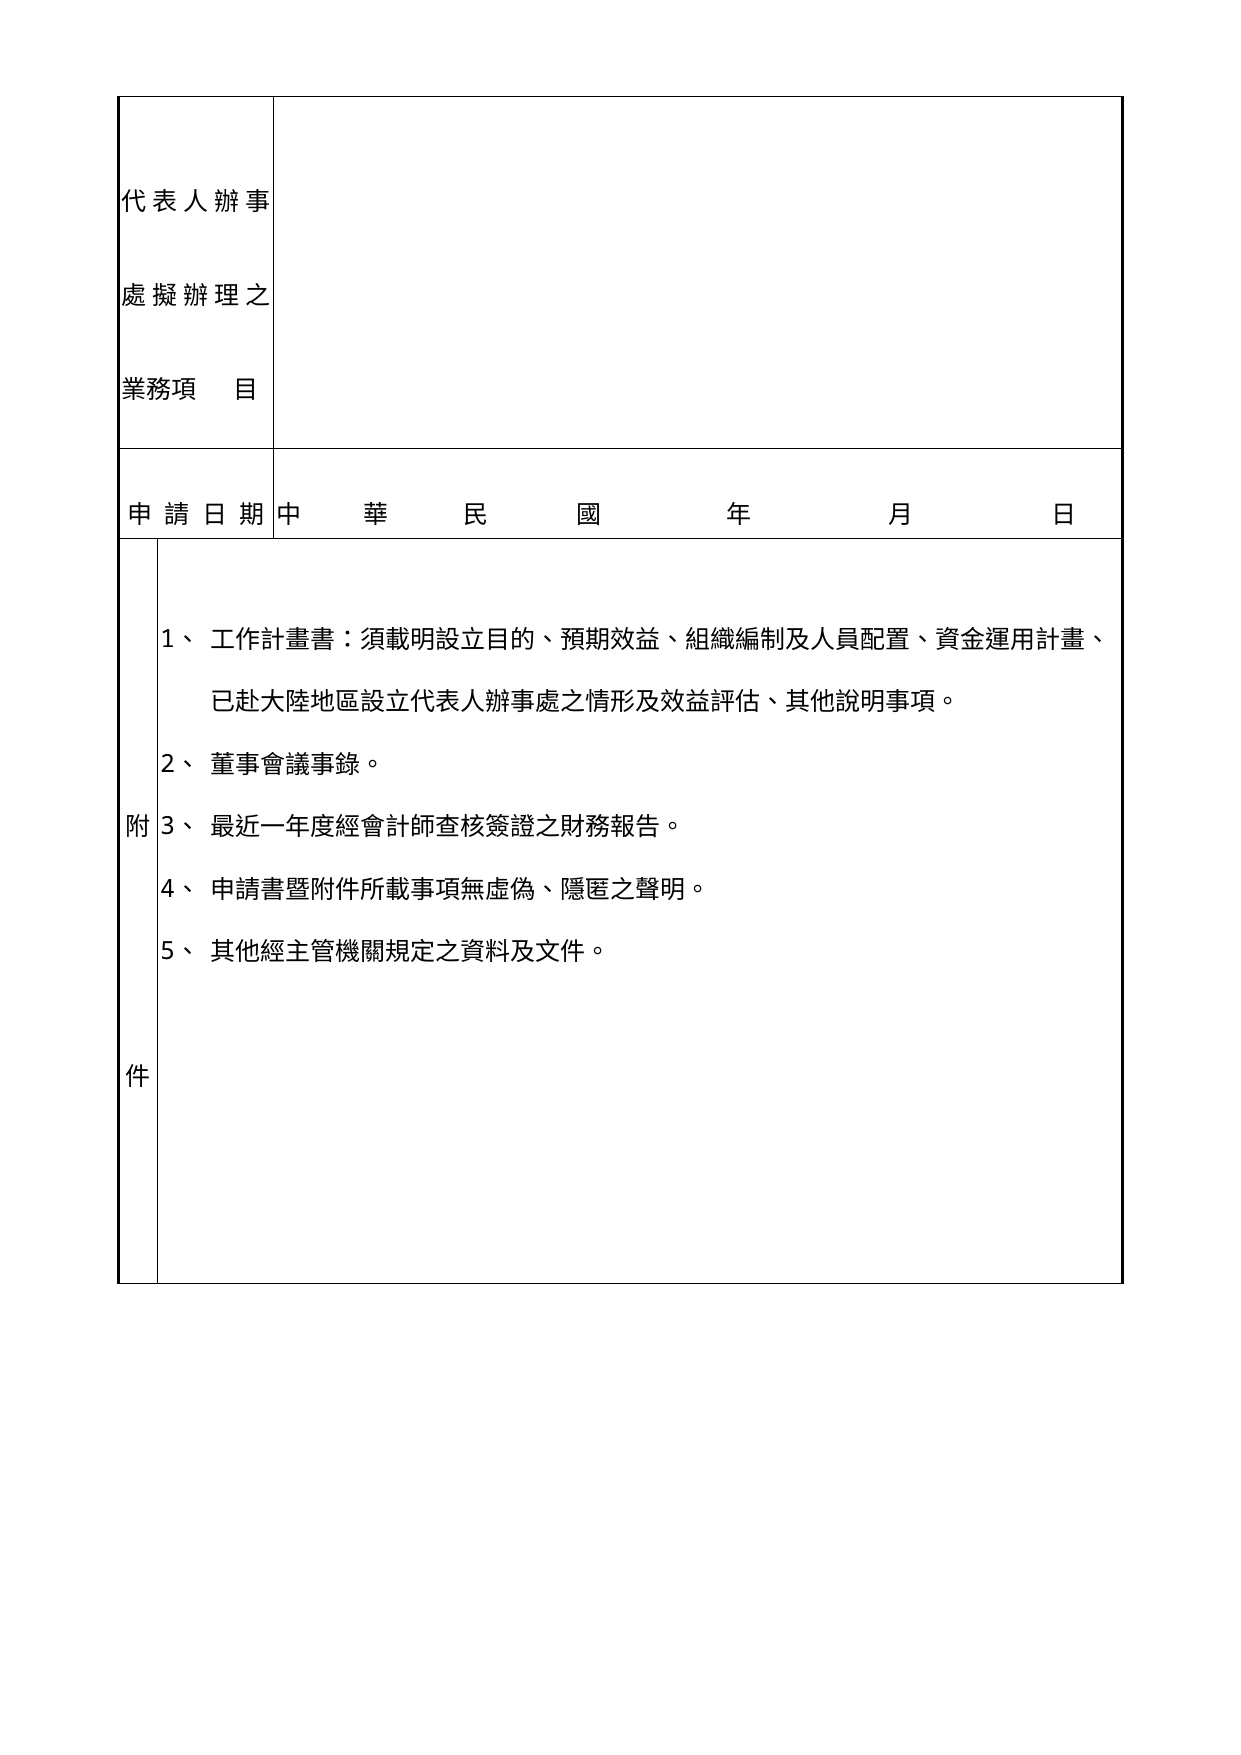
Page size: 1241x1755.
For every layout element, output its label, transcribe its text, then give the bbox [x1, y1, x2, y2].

table_cell [274, 97, 1121, 448]
table_cell 工作計畫書：須載明設立目的、預期效益、組織編制及人員配置、資金運用計畫、已赴大陸地區設立代表人辦事處之情形及效益評估、其他說明事項。 董事會議事錄。 最近一年度經會計師查核簽證之財務報告。 申請書暨附件所載事項無虛偽、隱匿之聲明。 其他經主管機關規定之資料及文件。 [158, 539, 1121, 1283]
table_cell 申 請 日 期 [120, 449, 273, 537]
table_cell 代表人辦事處擬辦理之業務項目 [120, 97, 273, 448]
table_cell 中 華 民 國 年 月 日 [274, 449, 1121, 537]
table_cell 附 件 [120, 539, 157, 1283]
